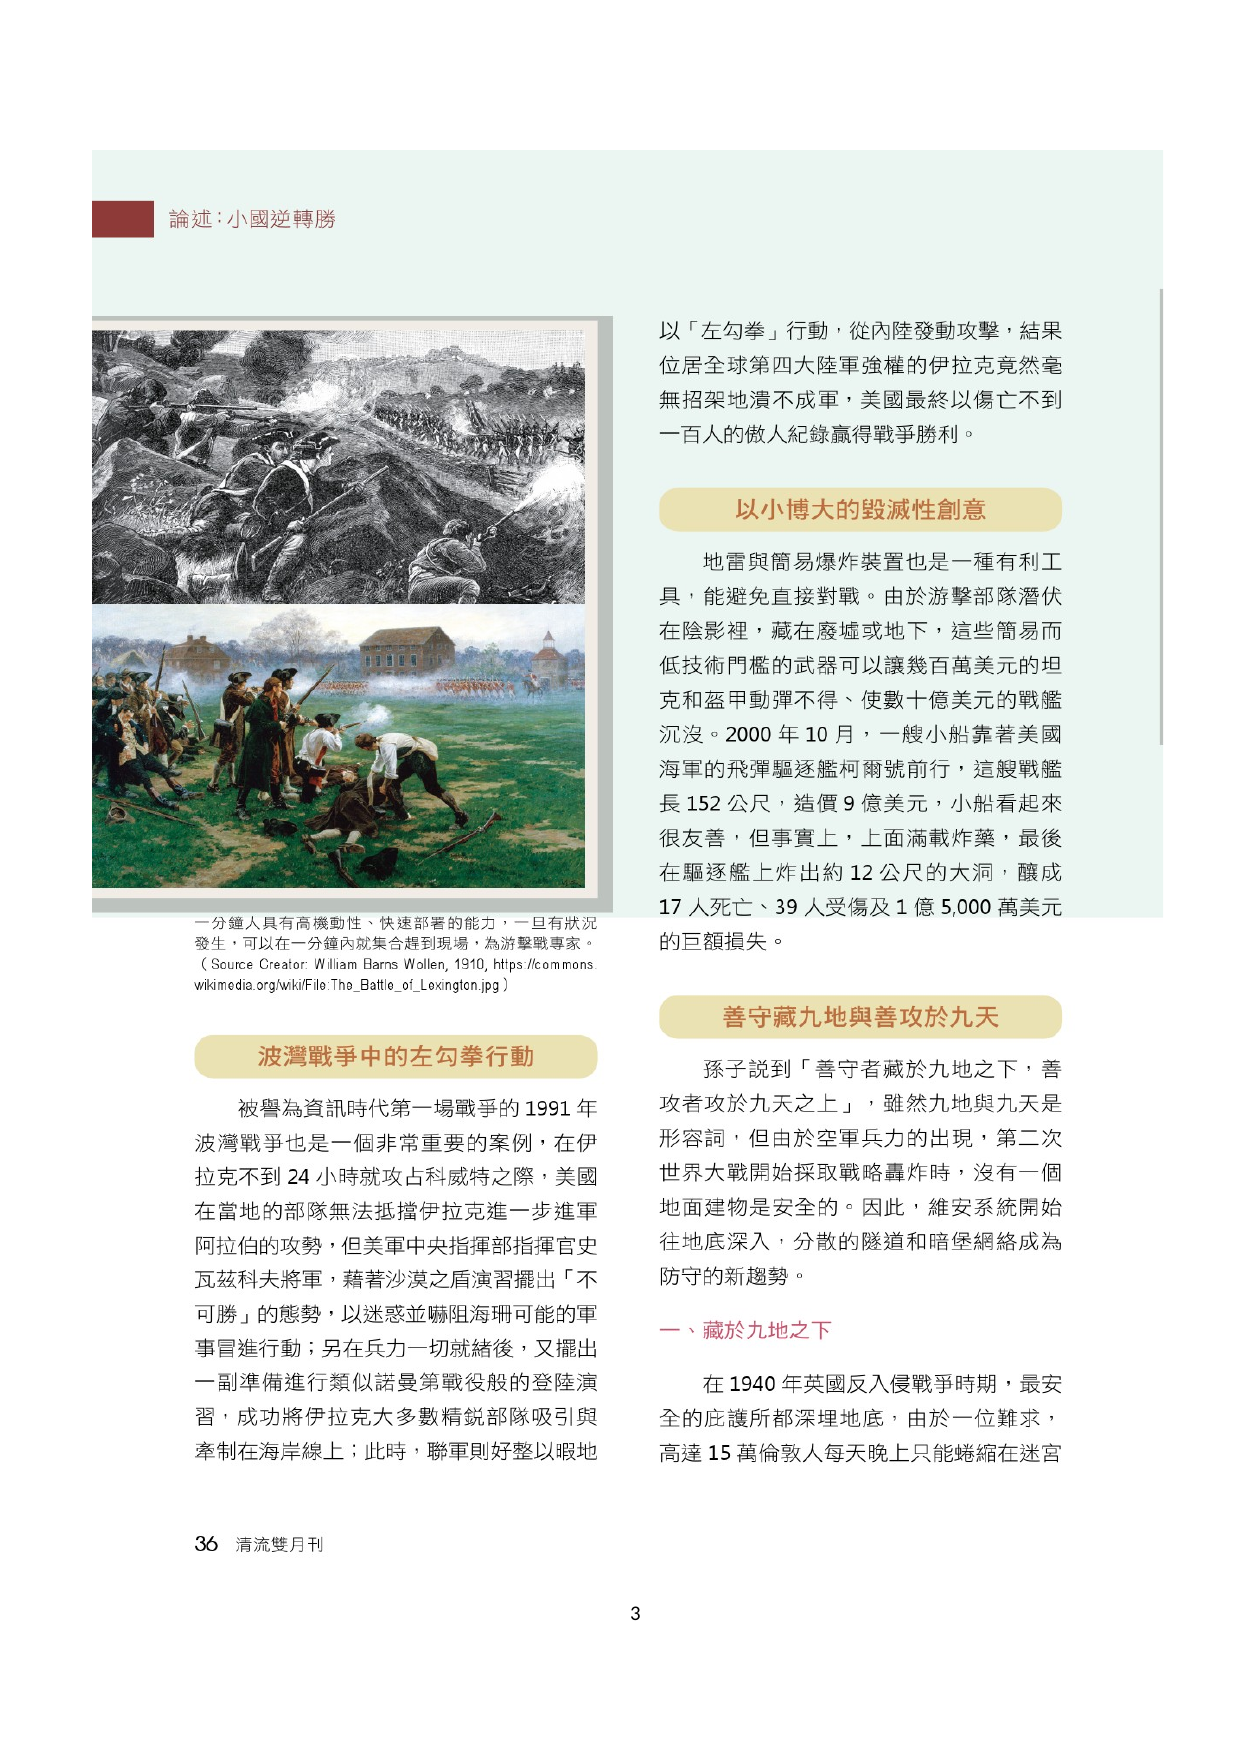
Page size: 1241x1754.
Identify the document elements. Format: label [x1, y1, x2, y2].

picture [92, 150, 1164, 1592]
